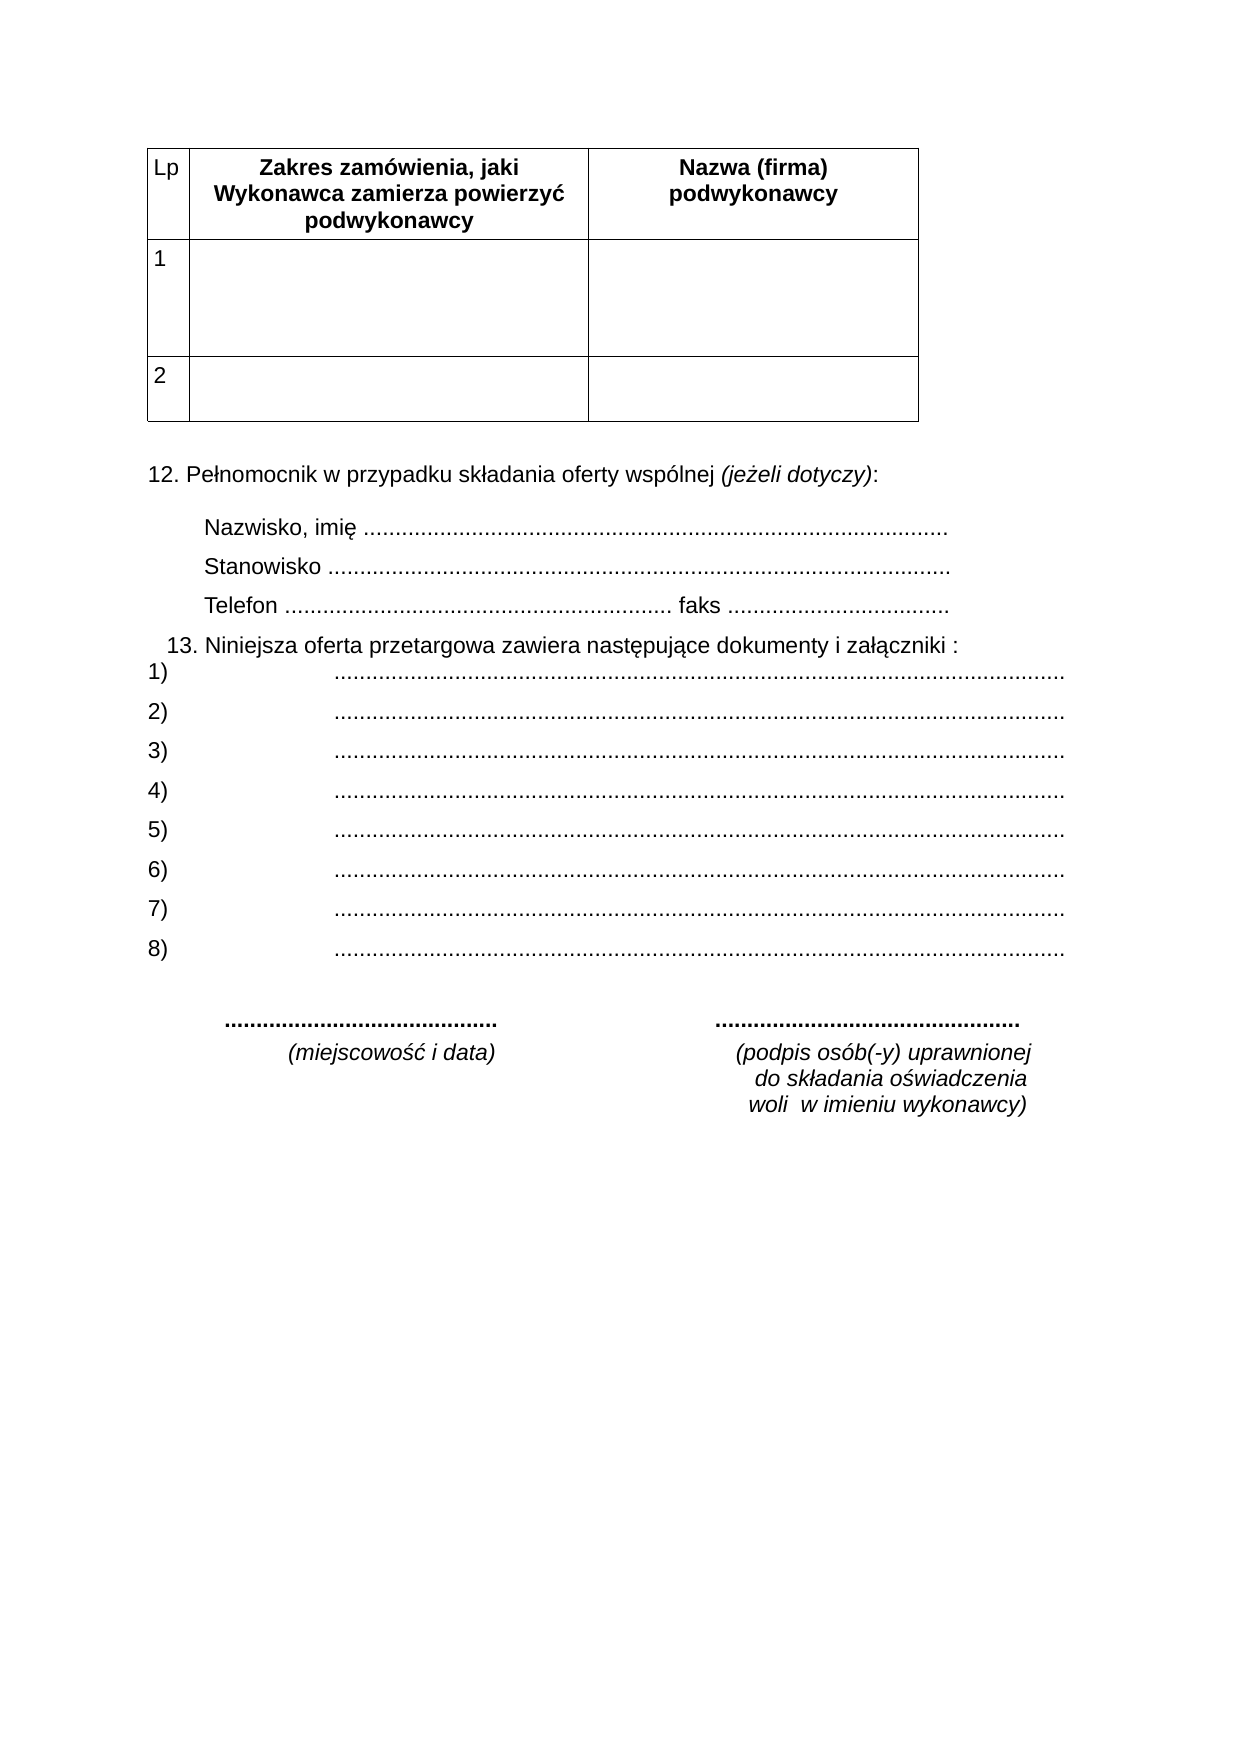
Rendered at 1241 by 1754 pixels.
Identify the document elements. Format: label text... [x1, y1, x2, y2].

table_cell [589, 240, 918, 356]
list ................................................................................................................... [148, 658, 1093, 684]
table_cell [190, 357, 588, 421]
text Telefon ............................................................. faks ................................... [204, 592, 1093, 619]
list ................................................................................................................... [148, 816, 1093, 842]
text 12. Pełnomocnik w przypadku składania oferty wspólnej (jeżeli dotyczy): [148, 461, 1093, 487]
text do składania oświadczenia [148, 1065, 1093, 1091]
text (miejscowość i data) (podpis osób(-y) uprawnionej [148, 1039, 1093, 1065]
table_cell 2 [148, 357, 189, 421]
list ................................................................................................................... [148, 698, 1093, 724]
table_cell 1 [148, 240, 189, 356]
text 13. Niniejsza oferta przetargowa zawiera następujące dokumenty i załączniki : [166, 632, 1093, 658]
table_header Nazwa (firma) podwykonawcy [589, 149, 918, 239]
list ................................................................................................................... [148, 737, 1093, 763]
table_cell [190, 240, 588, 356]
text Stanowisko .................................................................................................. [204, 553, 1093, 579]
text ........................................... ................................................ [148, 1006, 1093, 1033]
text woli w imieniu wykonawcy) [148, 1091, 1093, 1118]
list ................................................................................................................... [148, 934, 1093, 961]
table_header Lp [148, 149, 189, 239]
list ................................................................................................................... [148, 777, 1093, 803]
list ................................................................................................................... [148, 856, 1093, 882]
text Nazwisko, imię ............................................................................................ [204, 513, 1093, 540]
list ................................................................................................................... [148, 895, 1093, 921]
table_cell [589, 357, 918, 421]
table_header Zakres zamówienia, jaki Wykonawca zamierza powierzyć podwykonawcy [190, 149, 588, 239]
